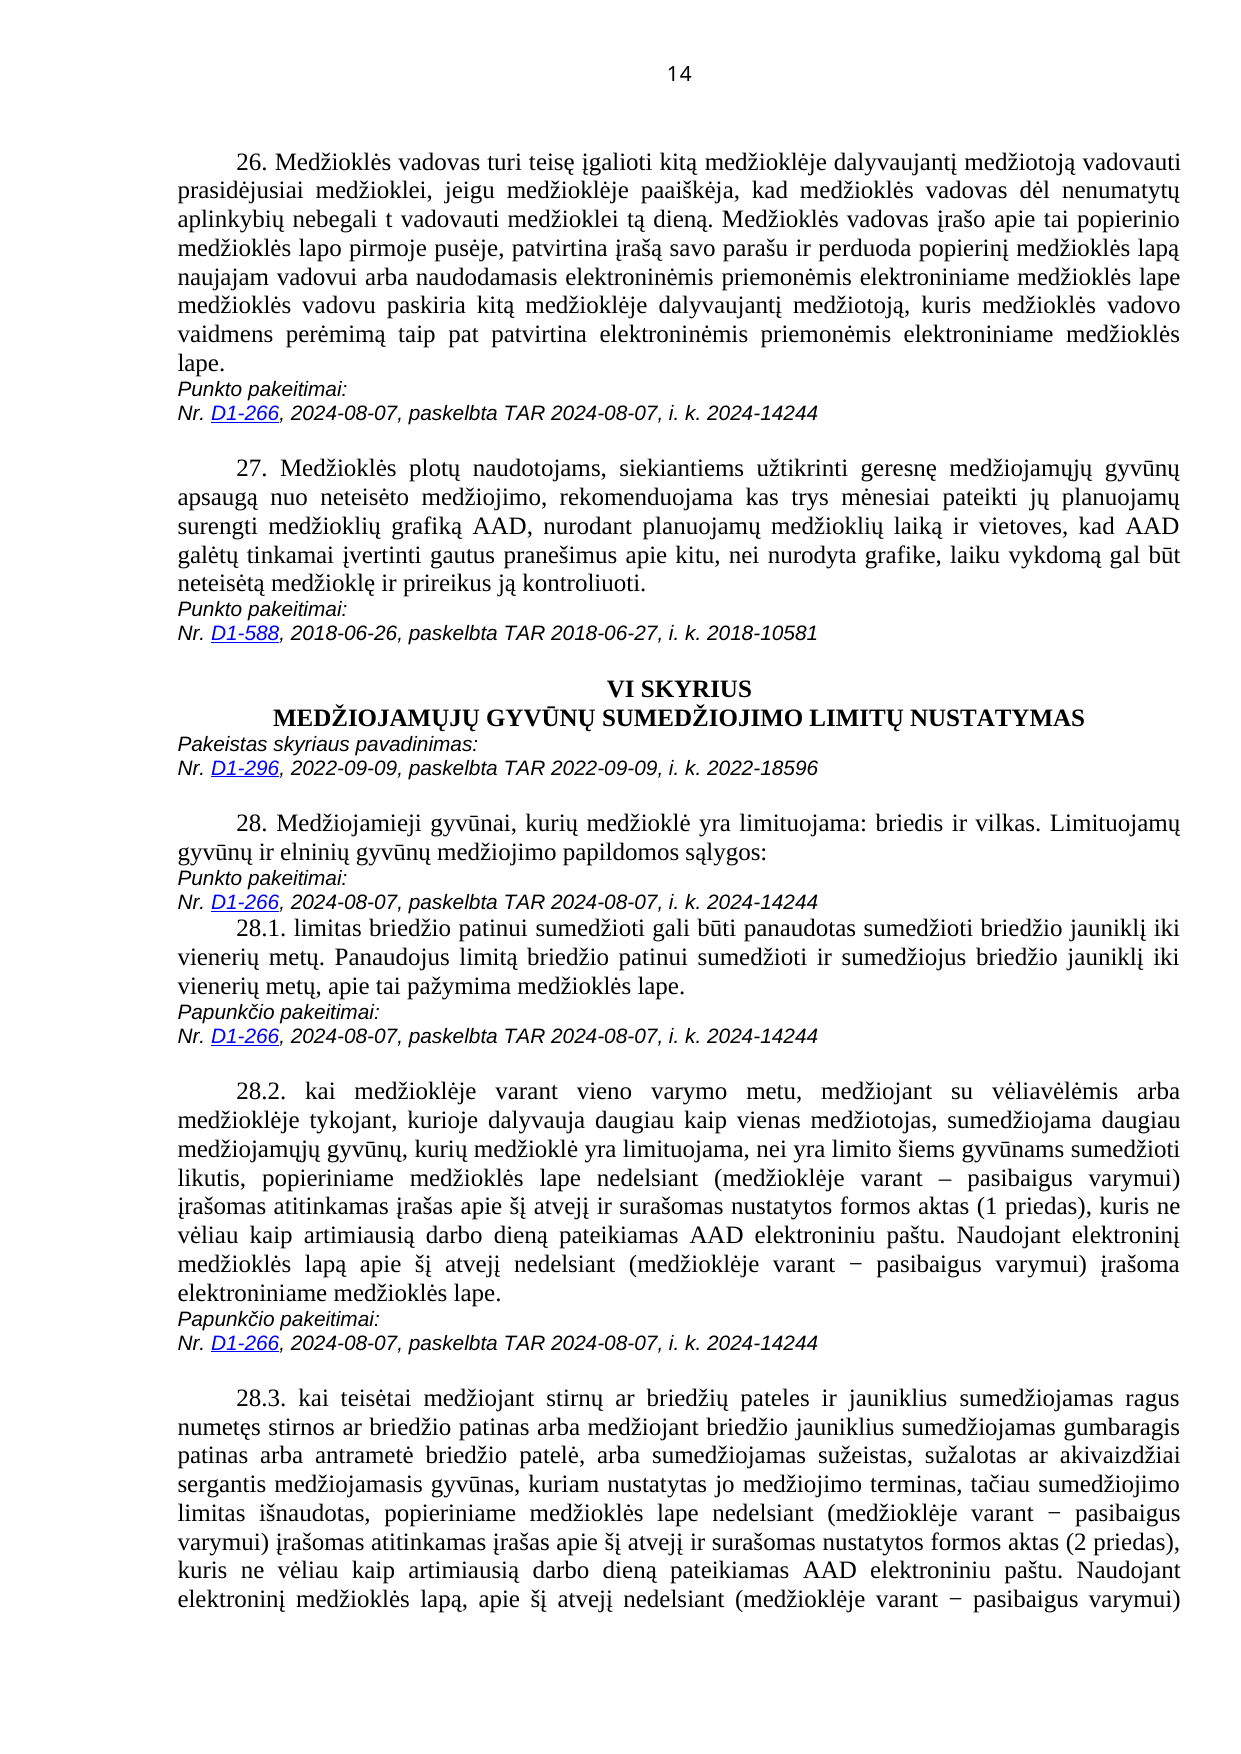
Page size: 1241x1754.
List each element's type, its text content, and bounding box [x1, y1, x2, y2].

text 28. Medžiojamieji gyvūnai, kurių medžioklė yra limituojama: briedis ir vilkas. Limituojamų gyvūnų ir elninių gyvūnų medžiojimo papildomos sąlygos: [177, 808, 1181, 866]
text Papunkčio pakeitimai: [177, 1000, 1181, 1024]
text Nr. D1-266, 2024-08-07, paskelbta TAR 2024-08-07, i. k. 2024-14244 [177, 889, 1181, 913]
text Nr. D1-266, 2024-08-07, paskelbta TAR 2024-08-07, i. k. 2024-14244 [177, 1330, 1181, 1354]
text Punkto pakeitimai: [177, 377, 1181, 401]
text 27. Medžioklės plotų naudotojams, siekiantiems užtikrinti geresnę medžiojamųjų gyvūnų apsaugą nuo neteisėto medžiojimo, rekomenduojama kas trys mėnesiai pateikti jų planuojamų surengti medžioklių grafiką AAD, nurodant planuojamų medžioklių laiką ir vietoves, kad AAD galėtų tinkamai įvertinti gautus pranešimus apie kitu, nei nurodyta grafike, laiku vykdomą gal būt neteisėtą medžioklę ir prireikus ją kontroliuoti. [177, 453, 1181, 597]
text 26. Medžioklės vadovas turi teisę įgalioti kitą medžioklėje dalyvaujantį medžiotoją vadovauti prasidėjusiai medžioklei, jeigu medžioklėje paaiškėja, kad medžioklės vadovas dėl nenumatytų aplinkybių nebegali t vadovauti medžioklei tą dieną. Medžioklės vadovas įrašo apie tai popierinio medžioklės lapo pirmoje pusėje, patvirtina įrašą savo parašu ir perduoda popierinį medžioklės lapą naujajam vadovui arba naudodamasis elektroninėmis priemonėmis elektroniniame medžioklės lape medžioklės vadovu paskiria kitą medžioklėje dalyvaujantį medžiotoją, kuris medžioklės vadovo vaidmens perėmimą taip pat patvirtina elektroninėmis priemonėmis elektroniniame medžioklės lape. [177, 147, 1181, 377]
text 28.2. kai medžioklėje varant vieno varymo metu, medžiojant su vėliavėlėmis arba medžioklėje tykojant, kurioje dalyvauja daugiau kaip vienas medžiotojas, sumedžiojama daugiau medžiojamųjų gyvūnų, kurių medžioklė yra limituojama, nei yra limito šiems gyvūnams sumedžioti likutis, popieriniame medžioklės lape nedelsiant (medžioklėje varant – pasibaigus varymui) įrašomas atitinkamas įrašas apie šį atvejį ir surašomas nustatytos formos aktas (1 priedas), kuris ne vėliau kaip artimiausią darbo dieną pateikiamas AAD elektroniniu paštu. Naudojant elektroninį medžioklės lapą apie šį atvejį nedelsiant (medžioklėje varant − pasibaigus varymui) įrašoma elektroniniame medžioklės lape. [177, 1076, 1181, 1306]
text Nr. D1-296, 2022-09-09, paskelbta TAR 2022-09-09, i. k. 2022-18596 [177, 755, 1181, 779]
text Papunkčio pakeitimai: [177, 1306, 1181, 1330]
text Pakeistas skyriaus pavadinimas: [177, 731, 1181, 755]
text Punkto pakeitimai: [177, 866, 1181, 889]
text 28.1. limitas briedžio patinui sumedžioti gali būti panaudotas sumedžioti briedžio jauniklį iki vienerių metų. Panaudojus limitą briedžio patinui sumedžioti ir sumedžiojus briedžio jauniklį iki vienerių metų, apie tai pažymima medžioklės lape. [177, 913, 1181, 1000]
text 28.3. kai teisėtai medžiojant stirnų ar briedžių pateles ir jauniklius sumedžiojamas ragus numetęs stirnos ar briedžio patinas arba medžiojant briedžio jauniklius sumedžiojamas gumbaragis patinas arba antrametė briedžio patelė, arba sumedžiojamas sužeistas, sužalotas ar akivaizdžiai sergantis medžiojamasis gyvūnas, kuriam nustatytas jo medžiojimo terminas, tačiau sumedžiojimo limitas išnaudotas, popieriniame medžioklės lape nedelsiant (medžioklėje varant − pasibaigus varymui) įrašomas atitinkamas įrašas apie šį atvejį ir surašomas nustatytos formos aktas (2 priedas), kuris ne vėliau kaip artimiausią darbo dieną pateikiamas AAD elektroniniu paštu. Naudojant elektroninį medžioklės lapą, apie šį atvejį nedelsiant (medžioklėje varant − pasibaigus varymui) [177, 1383, 1181, 1613]
text Nr. D1-588, 2018-06-26, paskelbta TAR 2018-06-27, i. k. 2018-10581 [177, 621, 1181, 645]
text VI SKYRIUS [177, 674, 1181, 703]
text Nr. D1-266, 2024-08-07, paskelbta TAR 2024-08-07, i. k. 2024-14244 [177, 401, 1181, 425]
text Nr. D1-266, 2024-08-07, paskelbta TAR 2024-08-07, i. k. 2024-14244 [177, 1024, 1181, 1048]
text MEDŽIOJAMŲJŲ GYVŪNŲ SUMEDŽIOJIMO LIMITŲ NUSTATYMAS [177, 703, 1181, 731]
text Punkto pakeitimai: [177, 597, 1181, 621]
